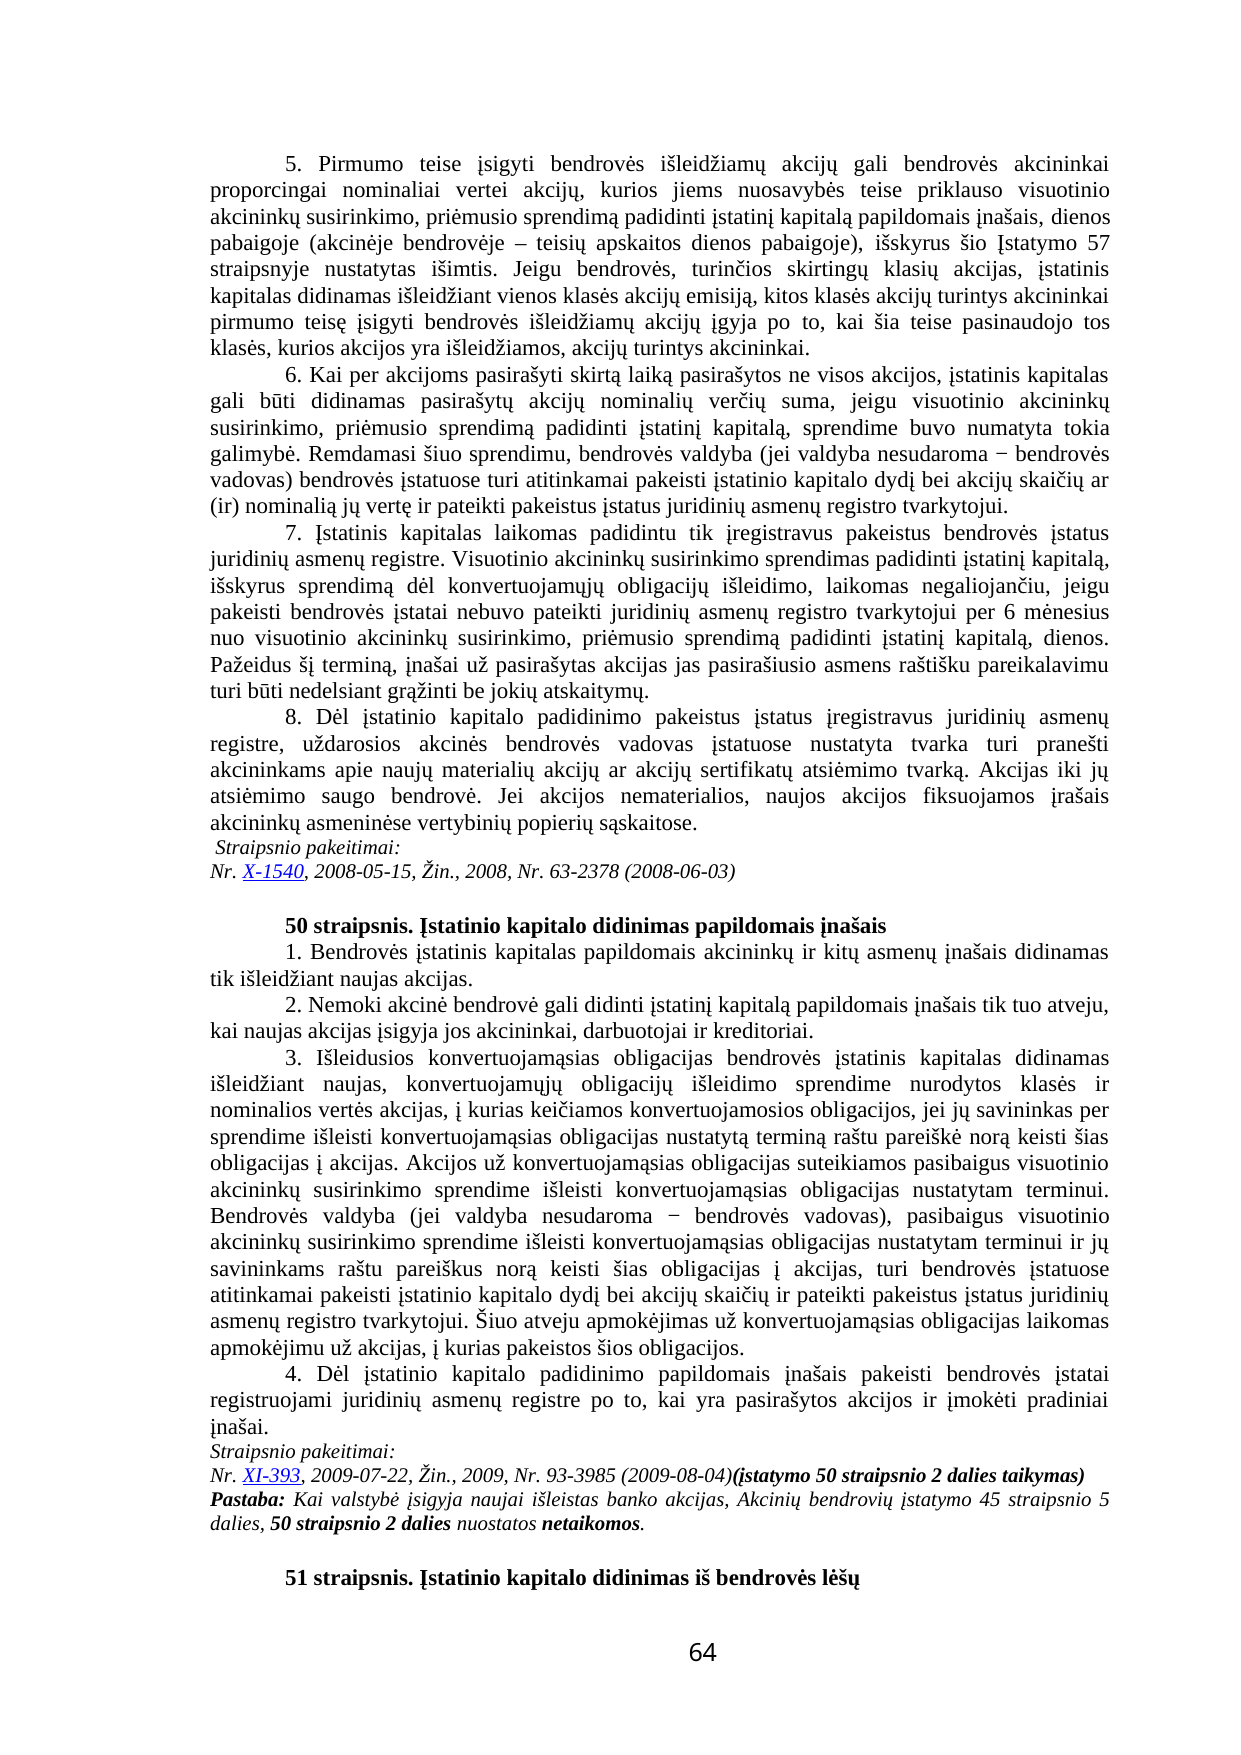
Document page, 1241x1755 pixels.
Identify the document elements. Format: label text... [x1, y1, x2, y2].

text 8. Dėl įstatinio kapitalo padidinimo pakeistus įstatus įregistravus juridinių asmenų registre, uždarosios akcinės bendrovės vadovas įstatuose nustatyta tvarka turi pranešti akcininkams apie naujų materialių akcijų ar akcijų sertifikatų atsiėmimo tvarką. Akcijas iki jų atsiėmimo saugo bendrovė. Jei akcijos nematerialios, naujos akcijos fiksuojamos įrašais akcininkų asmeninėse vertybinių popierių sąskaitose. [210, 703, 1111, 835]
text Straipsnio pakeitimai: [210, 1439, 1111, 1463]
text 7. Įstatinis kapitalas laikomas padidintu tik įregistravus pakeistus bendrovės įstatus juridinių asmenų registre. Visuotinio akcininkų susirinkimo sprendimas padidinti įstatinį kapitalą, išskyrus sprendimą dėl konvertuojamųjų obligacijų išleidimo, laikomas negaliojančiu, jeigu pakeisti bendrovės įstatai nebuvo pateikti juridinių asmenų registro tvarkytojui per 6 mėnesius nuo visuotinio akcininkų susirinkimo, priėmusio sprendimą padidinti įstatinį kapitalą, dienos. Pažeidus šį terminą, įnašai už pasirašytas akcijas jas pasirašiusio asmens raštišku pareikalavimu turi būti nedelsiant grąžinti be jokių atskaitymų. [210, 519, 1111, 703]
text 2. Nemoki akcinė bendrovė gali didinti įstatinį kapitalą papildomais įnašais tik tuo atveju, kai naujas akcijas įsigyja jos akcininkai, darbuotojai ir kreditoriai. [210, 991, 1111, 1044]
text 4. Dėl įstatinio kapitalo padidinimo papildomais įnašais pakeisti bendrovės įstatai registruojami juridinių asmenų registre po to, kai yra pasirašytos akcijos ir įmokėti pradiniai įnašai. [210, 1360, 1111, 1439]
text 5. Pirmumo teise įsigyti bendrovės išleidžiamų akcijų gali bendrovės akcininkai proporcingai nominaliai vertei akcijų, kurios jiems nuosavybės teise priklauso visuotinio akcininkų susirinkimo, priėmusio sprendimą padidinti įstatinį kapitalą papildomais įnašais, dienos pabaigoje (akcinėje bendrovėje – teisių apskaitos dienos pabaigoje), išskyrus šio Įstatymo 57 straipsnyje nustatytas išimtis. Jeigu bendrovės, turinčios skirtingų klasių akcijas, įstatinis kapitalas didinamas išleidžiant vienos klasės akcijų emisiją, kitos klasės akcijų turintys akcininkai pirmumo teisę įsigyti bendrovės išleidžiamų akcijų įgyja po to, kai šia teise pasinaudojo tos klasės, kurios akcijos yra išleidžiamos, akcijų turintys akcininkai. [210, 150, 1111, 361]
text 50 straipsnis. Įstatinio kapitalo didinimas papildomais įnašais [210, 912, 1111, 938]
text Straipsnio pakeitimai: [210, 835, 1111, 859]
text Nr. XI-393, 2009-07-22, Žin., 2009, Nr. 93-3985 (2009-08-04)(įstatymo 50 straipsnio 2 dalies taikymas) [210, 1463, 1111, 1487]
text Nr. X-1540, 2008-05-15, Žin., 2008, Nr. 63-2378 (2008-06-03) [210, 859, 1111, 883]
text Pastaba: Kai valstybė įsigyja naujai išleistas banko akcijas, Akcinių bendrovių įstatymo 45 straipsnio 5 dalies, 50 straipsnio 2 dalies nuostatos netaikomos. [210, 1487, 1111, 1535]
text 6. Kai per akcijoms pasirašyti skirtą laiką pasirašytos ne visos akcijos, įstatinis kapitalas gali būti didinamas pasirašytų akcijų nominalių verčių suma, jeigu visuotinio akcininkų susirinkimo, priėmusio sprendimą padidinti įstatinį kapitalą, sprendime buvo numatyta tokia galimybė. Remdamasi šiuo sprendimu, bendrovės valdyba (jei valdyba nesudaroma − bendrovės vadovas) bendrovės įstatuose turi atitinkamai pakeisti įstatinio kapitalo dydį bei akcijų skaičių ar (ir) nominalią jų vertę ir pateikti pakeistus įstatus juridinių asmenų registro tvarkytojui. [210, 361, 1111, 519]
text 3. Išleidusios konvertuojamąsias obligacijas bendrovės įstatinis kapitalas didinamas išleidžiant naujas, konvertuojamųjų obligacijų išleidimo sprendime nurodytos klasės ir nominalios vertės akcijas, į kurias keičiamos konvertuojamosios obligacijos, jei jų savininkas per sprendime išleisti konvertuojamąsias obligacijas nustatytą terminą raštu pareiškė norą keisti šias obligacijas į akcijas. Akcijos už konvertuojamąsias obligacijas suteikiamos pasibaigus visuotinio akcininkų susirinkimo sprendime išleisti konvertuojamąsias obligacijas nustatytam terminui. Bendrovės valdyba (jei valdyba nesudaroma − bendrovės vadovas), pasibaigus visuotinio akcininkų susirinkimo sprendime išleisti konvertuojamąsias obligacijas nustatytam terminui ir jų savininkams raštu pareiškus norą keisti šias obligacijas į akcijas, turi bendrovės įstatuose atitinkamai pakeisti įstatinio kapitalo dydį bei akcijų skaičių ir pateikti pakeistus įstatus juridinių asmenų registro tvarkytojui. Šiuo atveju apmokėjimas už konvertuojamąsias obligacijas laikomas apmokėjimu už akcijas, į kurias pakeistos šios obligacijos. [210, 1044, 1111, 1360]
text 1. Bendrovės įstatinis kapitalas papildomais akcininkų ir kitų asmenų įnašais didinamas tik išleidžiant naujas akcijas. [210, 938, 1111, 991]
text 51 straipsnis. Įstatinio kapitalo didinimas iš bendrovės lėšų [210, 1564, 1111, 1591]
